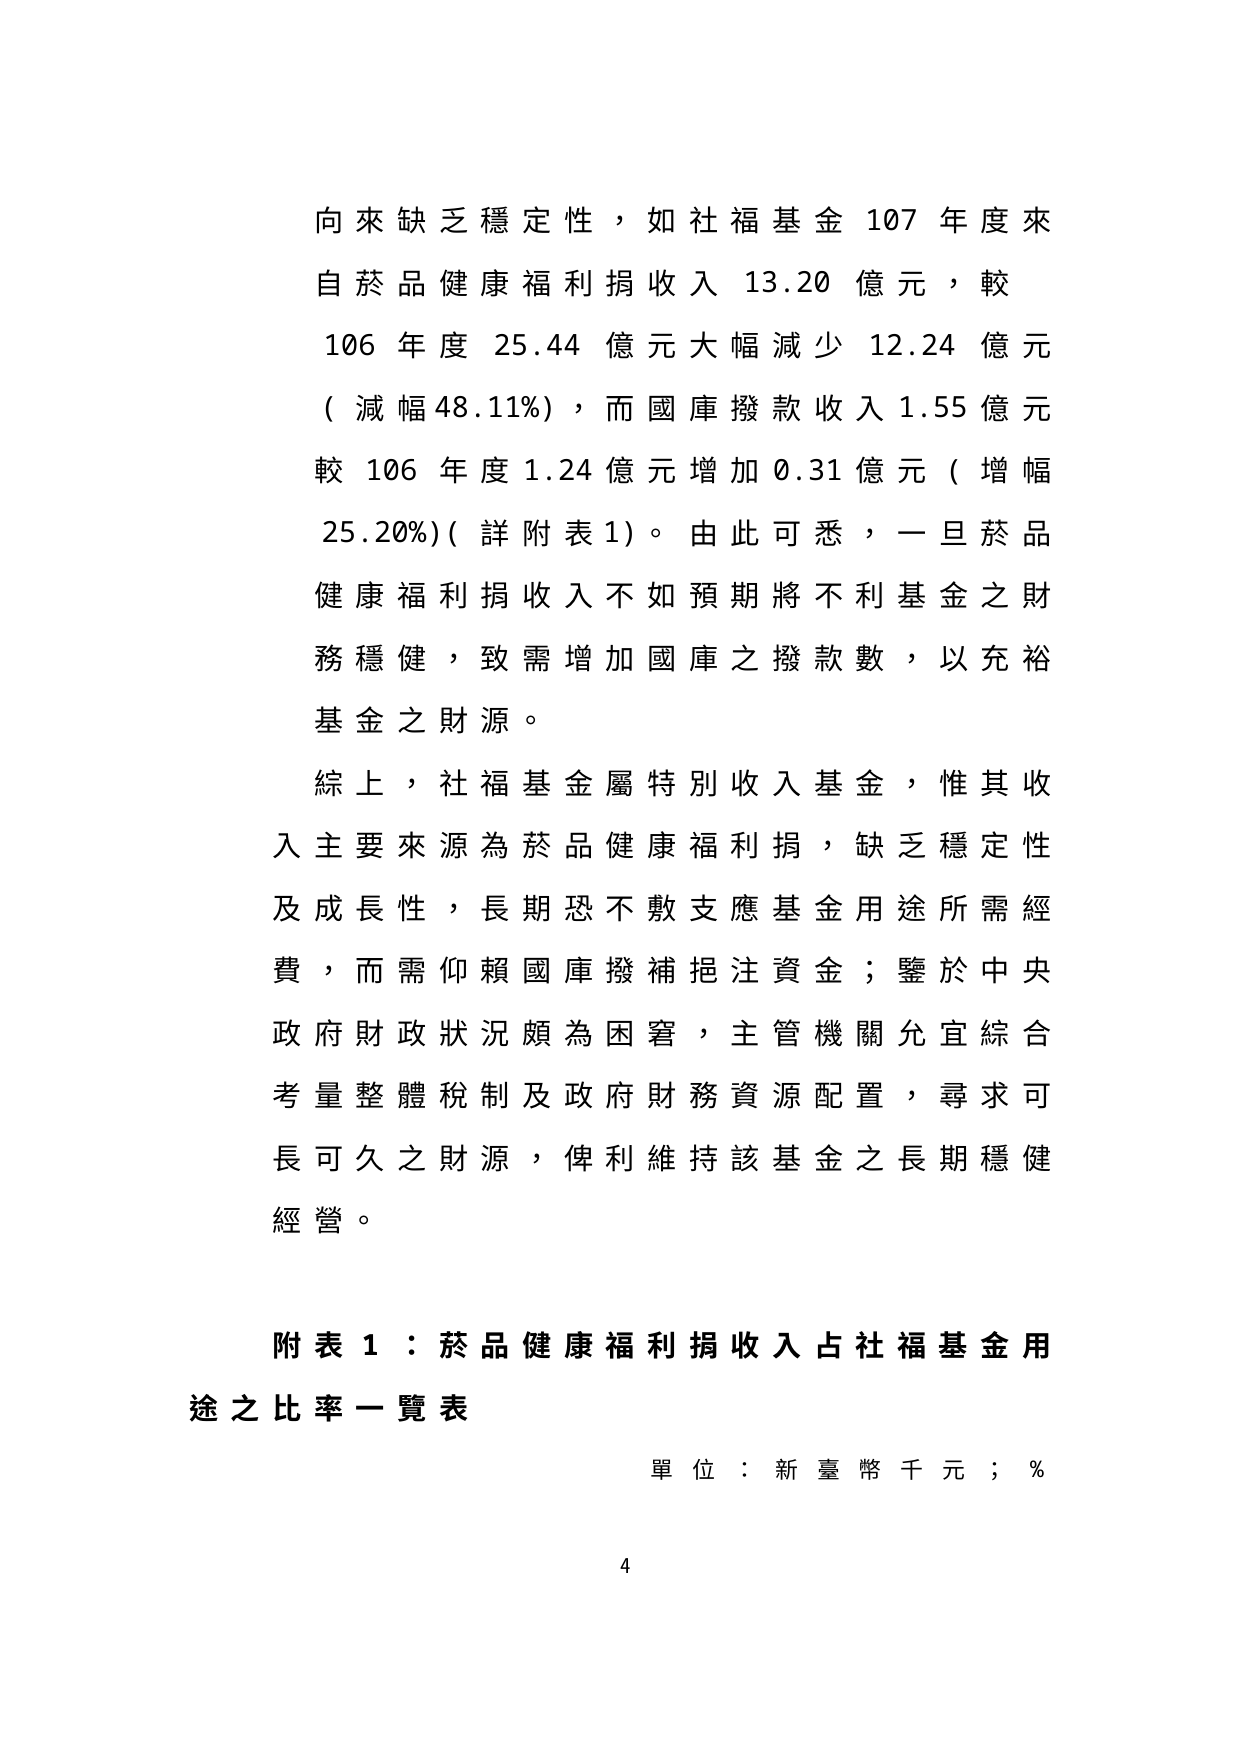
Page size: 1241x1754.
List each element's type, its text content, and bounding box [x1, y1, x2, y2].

text 綜上，社福基金屬特別收入基金，惟其收入主要來源為菸品健康福利捐，缺乏穩定性及成長性，長期恐不敷支應基金用途所需經費，而需仰賴國庫撥補挹注資金；鑒於中央政府財政狀況頗為困窘，主管機關允宜綜合考量整體稅制及政府財務資源配置，尋求可長可久之財源，俾利維持該基金之長期穩健經營。 [242, 740, 1058, 1240]
text 附表1：菸品健康福利捐收入占社福基金用途之比率一覽表 [183, 1302, 1058, 1427]
text 單位：新臺幣千元；% [301, 1427, 1058, 1490]
text 向來缺乏穩定性，如社福基金107年度來自菸品健康福利捐收入13.20億元，較106年度25.44億元大幅減少12.24億元(減幅48.11%)，而國庫撥款收入1.55億元較106年度1.24億元增加0.31億元(增幅25.20%)(詳附表1)。由此可悉，一旦菸品健康福利捐收入不如預期將不利基金之財務穩健，致需增加國庫之撥款數，以充裕基金之財源。 [271, 177, 1058, 740]
